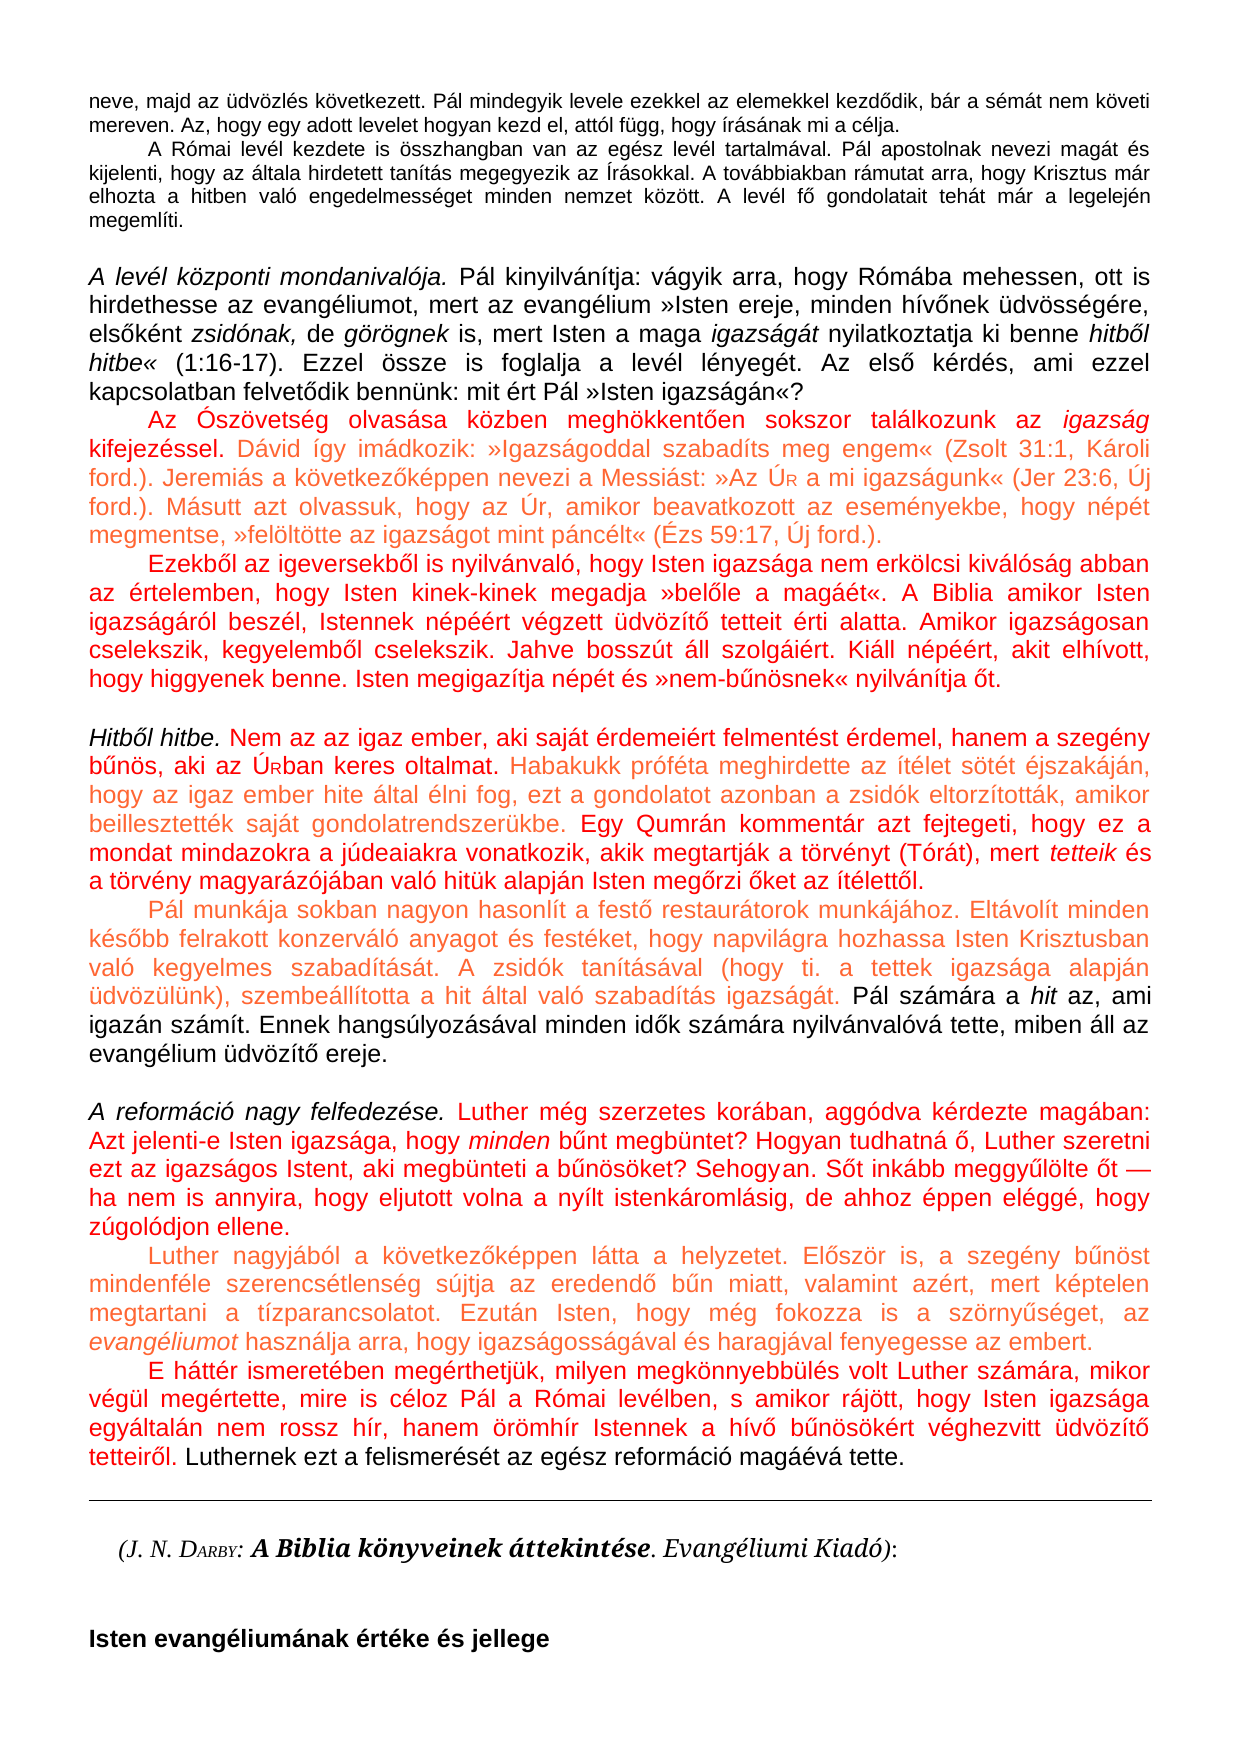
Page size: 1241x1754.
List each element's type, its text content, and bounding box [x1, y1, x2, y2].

text Az Ószövetség olvasása közben meghökkentően sokszor találkozunk az igazság kifejezéssel. Dávid így imádkozik: »Igazságoddal szabadíts meg engem« (Zsolt 31:1, Károli ford.). Jeremiás a következőképpen nevezi a Messiást: »Az Úr a mi igazságunk« (Jer 23:6, Új ford.). Másutt azt olvassuk, hogy az Úr, amikor beavatkozott az eseményekbe, hogy népét megmentse, »felöltötte az igazságot mint páncélt« (Ézs 59:17, Új ford.). [88, 406, 1152, 549]
text Pál munkája sokban nagyon hasonlít a festő restaurátorok munkájához. Eltávolít minden később felrakott konzerváló anyagot és festéket, hogy napvilágra hozhassa Isten Krisztusban való kegyelmes szabadítását. A zsidók tanításával (hogy ti. a tettek igazsága alapján üdvözülünk), szembeállította a hit által való szabadítás igazságát. Pál számára a hit az, ami igazán számít. Ennek hangsúlyozásával minden idők számára nyilvánvalóvá tette, miben áll az evangélium üdvözítő ereje. [88, 895, 1152, 1067]
text Luther nagyjából a következőképpen látta a helyzetet. Először is, a szegény bűnöst mindenféle szerencsétlenség sújtja az eredendő bűn miatt, valamint azért, mert képtelen megtartani a tízparancsolatot. Ezután Isten, hogy még fokozza is a szörnyűséget, az evangéliumot használja arra, hogy igazságosságával és haragjával fenyegesse az embert. [88, 1241, 1152, 1356]
text neve, majd az üdvözlés következett. Pál mindegyik levele ezekkel az elemekkel kezdődik, bár a sémát nem követi mereven. Az, hogy egy adott levelet hogyan kezd el, attól függ, hogy írásának mi a célja. [88, 88, 1152, 136]
text (J. N. Darby: A Biblia könyveinek áttekintése. Evangéliumi Kiadó): [88, 1501, 1152, 1594]
text Isten evangéliumának értéke és jellege [88, 1624, 1152, 1652]
text E háttér ismeretében megérthetjük, milyen megkönnyebbülés volt Luther számára, mikor végül megértette, mire is céloz Pál a Római levélben, s amikor rájött, hogy Isten igazsága egyáltalán nem rossz hír, hanem örömhír Istennek a hívő bűnösökért véghezvitt üdvözítő tetteiről. Luthernek ezt a felismerését az egész reformáció magáévá tette. [88, 1356, 1152, 1471]
text A reformáció nagy felfedezése. Luther még szerzetes korában, aggódva kérdezte magában: Azt jelenti‑e Isten igazsága, hogy minden bűnt megbüntet? Hogyan tudhatná ő, Luther szeretni ezt az igazságos Istent, aki megbünteti a bűnösöket? Sehogyan. Sőt inkább meggyűlölte őt — ha nem is annyira, hogy eljutott volna a nyílt istenkáromlásig, de ahhoz éppen eléggé, hogy zúgolódjon ellene. [88, 1097, 1152, 1241]
text Hitből hitbe. Nem az az igaz ember, aki saját érdemeiért felmentést érdemel, hanem a szegény bűnös, aki az Úrban keres oltalmat. Habakukk próféta meghirdette az ítélet sötét éjszakáján, hogy az igaz ember hite által élni fog, ezt a gondolatot azonban a zsidók eltorzították, amikor beillesztették saját gondolatrendszerükbe. Egy Qumrán kommentár azt fejtegeti, hogy ez a mondat mindazokra a júdeaiakra vonatkozik, akik megtartják a törvényt (Tórát), mert tetteik és a törvény magyarázójában való hitük alapján Isten megőrzi őket az ítélettől. [88, 722, 1152, 895]
text A Római levél kezdete is összhangban van az egész levél tartalmával. Pál apostolnak nevezi magát és kijelenti, hogy az általa hirdetett tanítás megegyezik az Írásokkal. A továbbiakban rámutat arra, hogy Krisztus már elhozta a hitben való engedelmességet minden nemzet között. A levél fő gondolatait tehát már a legelején megemlíti. [88, 136, 1152, 232]
text A levél központi mondanivalója. Pál kinyilvánítja: vágyik arra, hogy Rómába mehessen, ott is hirdethesse az evangéliumot, mert az evangélium »Isten ereje, minden hívőnek üdvösségére, elsőként zsidónak, de görögnek is, mert Isten a maga igazságát nyilatkoztatja ki benne hitből hitbe« (1:16-17). Ezzel össze is foglalja a levél lényegét. Az első kérdés, ami ezzel kapcsolatban felvetődik bennünk: mit ért Pál »Isten igazságán«? [88, 262, 1152, 406]
text Ezekből az igeversekből is nyilvánvaló, hogy Isten igazsága nem erkölcsi kiválóság abban az értelemben, hogy Isten kinek-kinek megadja »belőle a magáét«. A Biblia amikor Isten igazságáról beszél, Istennek népéért végzett üdvözítő tetteit érti alatta. Amikor igazságosan cselekszik, kegyelemből cselekszik. Jahve bosszút áll szolgáiért. Kiáll népéért, akit elhívott, hogy higgyenek benne. Isten megigazítja népét és »nem-bűnösnek« nyilvánítja őt. [88, 549, 1152, 693]
